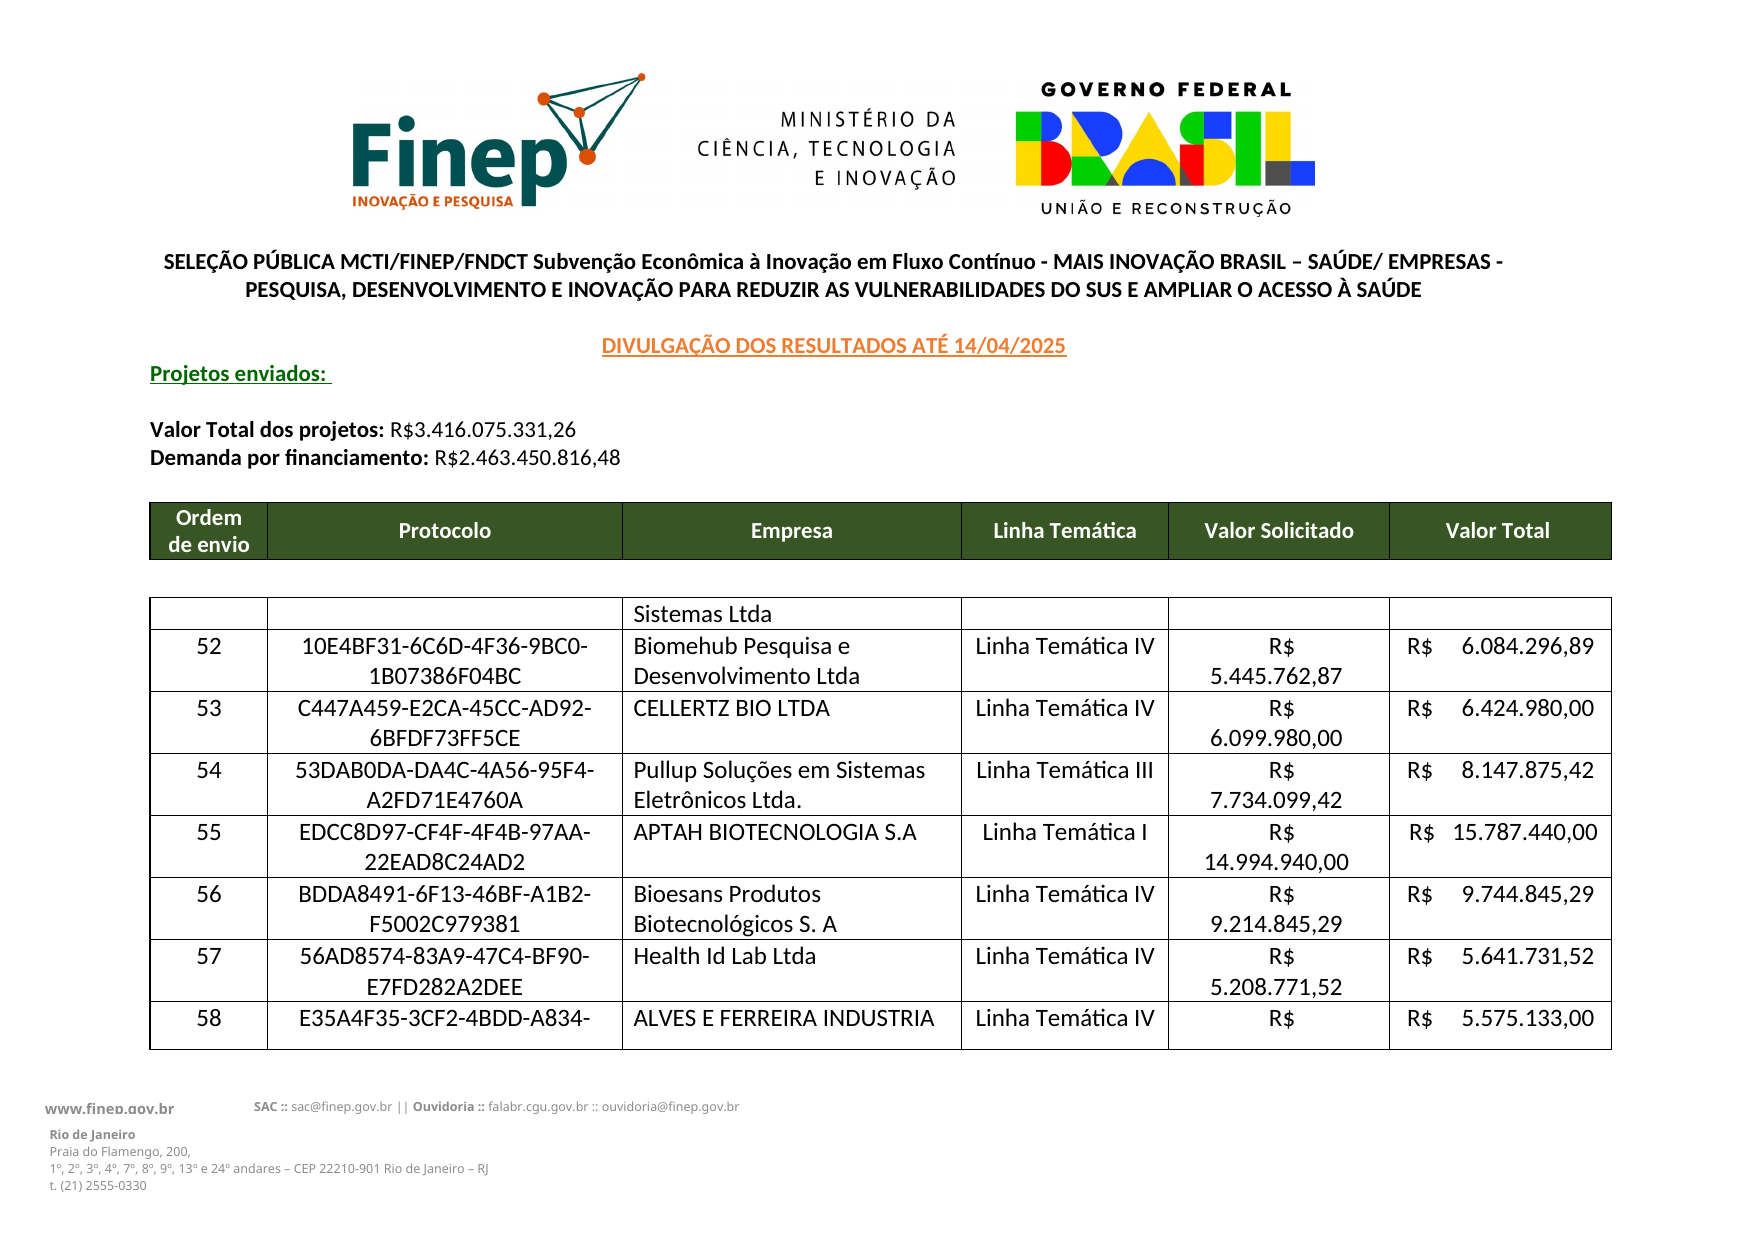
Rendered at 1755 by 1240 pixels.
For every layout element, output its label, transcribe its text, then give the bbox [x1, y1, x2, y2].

table_cell EDCC8D97-CF4F-4F4B-97AA-22EAD8C24AD2 [268, 816, 622, 877]
table_cell [962, 598, 1168, 629]
table_cell CELLERTZ BIO LTDA [623, 692, 961, 753]
table_cell BDDA8491-6F13-46BF-A1B2-F5002C979381 [268, 878, 622, 939]
table_cell R$ 14.994.940,00 [1169, 816, 1389, 877]
table_cell Linha Temática IV [962, 940, 1168, 1001]
table_cell 54 [151, 754, 267, 815]
table_cell Health Id Lab Ltda [623, 940, 961, 1001]
table_cell 53DAB0DA-DA4C-4A56-95F4-A2FD71E4760A [268, 754, 622, 815]
table_cell E35A4F35-3CF2-4BDD-A834- [268, 1002, 622, 1049]
table_cell 55 [151, 816, 267, 877]
table_cell [1390, 598, 1611, 629]
table_cell Biomehub Pesquisa e Desenvolvimento Ltda [623, 630, 961, 691]
table_cell C447A459-E2CA-45CC-AD92-6BFDF73FF5CE [268, 692, 622, 753]
table_cell R$ [1169, 1002, 1389, 1049]
table_cell R$ 9.214.845,29 [1169, 878, 1389, 939]
table_cell R$ 6.424.980,00 [1390, 692, 1611, 753]
table_cell Linha Temática IV [962, 692, 1168, 753]
table_cell R$ 7.734.099,42 [1169, 754, 1389, 815]
table_cell R$ 6.099.980,00 [1169, 692, 1389, 753]
table_cell 10E4BF31-6C6D-4F36-9BC0-1B07386F04BC [268, 630, 622, 691]
table_cell R$ 15.787.440,00 [1390, 816, 1611, 877]
table_cell Linha Temática IV [962, 878, 1168, 939]
table_cell R$ 6.084.296,89 [1390, 630, 1611, 691]
table_cell [268, 598, 622, 629]
table_cell R$ 5.208.771,52 [1169, 940, 1389, 1001]
table_cell ALVES E FERREIRA INDUSTRIA [623, 1002, 961, 1049]
table_cell 52 [151, 630, 267, 691]
table_cell [1169, 598, 1389, 629]
table_cell [151, 598, 267, 629]
table_cell Pullup Soluções em Sistemas Eletrônicos Ltda. [623, 754, 961, 815]
table_cell 53 [151, 692, 267, 753]
table_cell 56AD8574-83A9-47C4-BF90-E7FD282A2DEE [268, 940, 622, 1001]
table_cell R$ 5.575.133,00 [1390, 1002, 1611, 1049]
table_cell Linha Temática III [962, 754, 1168, 815]
table_cell Sistemas Ltda [623, 598, 961, 629]
table_cell Linha Temática I [962, 816, 1168, 877]
table_cell 58 [151, 1002, 267, 1049]
table_cell APTAH BIOTECNOLOGIA S.A [623, 816, 961, 877]
table_cell Bioesans Produtos Biotecnológicos S. A [623, 878, 961, 939]
table_cell 56 [151, 878, 267, 939]
table_cell R$ 8.147.875,42 [1390, 754, 1611, 815]
table_cell R$ 5.641.731,52 [1390, 940, 1611, 1001]
table_cell Linha Temática IV [962, 630, 1168, 691]
table_cell R$ 9.744.845,29 [1390, 878, 1611, 939]
table_cell 57 [151, 940, 267, 1001]
table_cell Linha Temática IV [962, 1002, 1168, 1049]
table_cell R$ 5.445.762,87 [1169, 630, 1389, 691]
